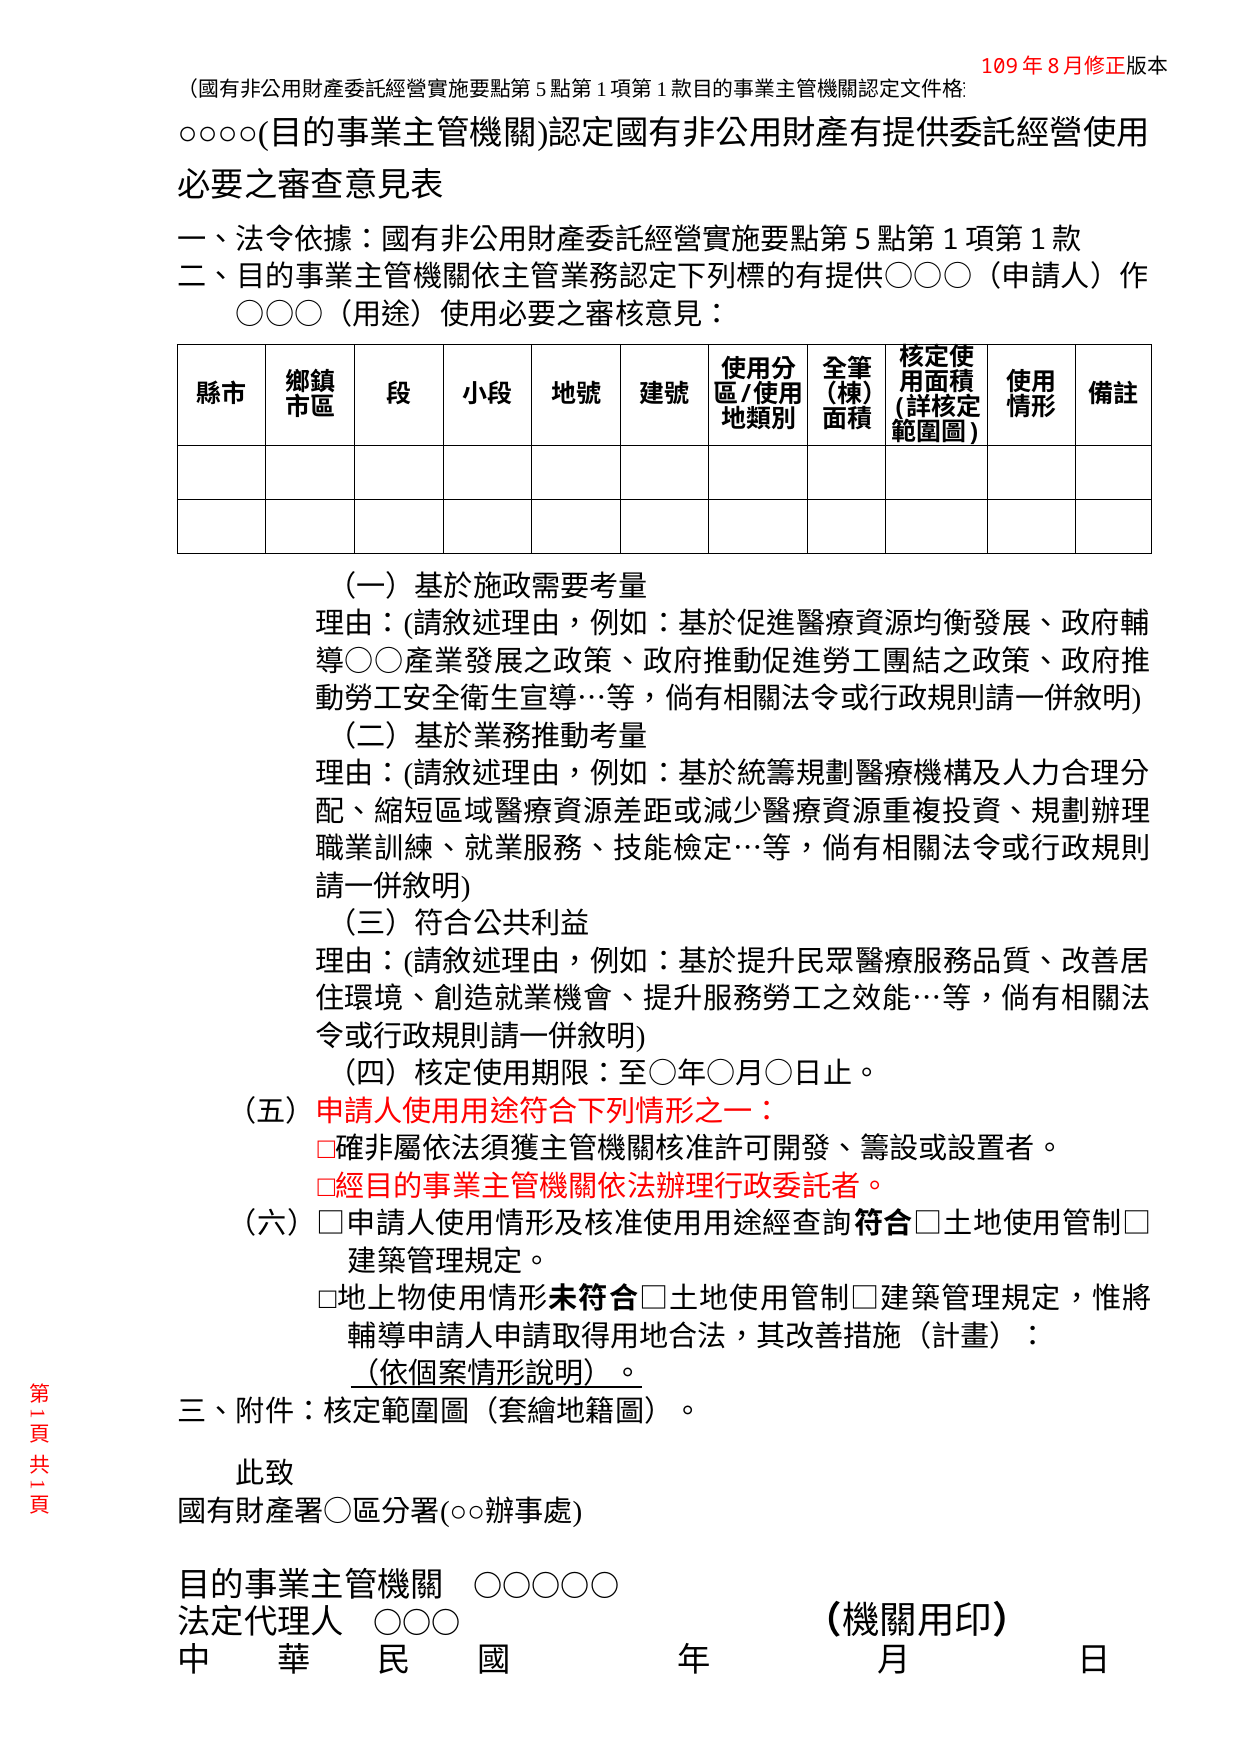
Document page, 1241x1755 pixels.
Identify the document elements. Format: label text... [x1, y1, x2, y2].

text ○○○○(目的事業主管機關)認定國有非公用財產有提供委託經營使用必要之審查意見表 [177, 102, 1152, 207]
table_cell [444, 500, 531, 553]
text （四）核定使用期限：至○年○月○日止。 [327, 1054, 1152, 1091]
text □地上物使用情形未符合□土地使用管制□建築管理規定，惟將輔導申請人申請取得用地合法，其改善措施（計畫）： [318, 1279, 1152, 1354]
text （五）申請人使用用途符合下列情形之一： [227, 1091, 1152, 1129]
table_cell [355, 500, 443, 553]
text 三、附件：核定範圍圖（套繪地籍圖）。 [177, 1391, 1152, 1429]
table_header 縣市 [178, 345, 265, 445]
table_cell [808, 446, 885, 499]
text 理由：(請敘述理由，例如：基於提升民眾醫療服務品質、改善居住環境、創造就業機會、提升服務勞工之效能…等，倘有相關法令或行政規則請一併敘明) [315, 941, 1152, 1054]
table_header 使用分區/使用地類別 [709, 345, 807, 445]
table_cell [1076, 500, 1151, 553]
text 一、法令依據：國有非公用財產委託經營實施要點第5點第1項第1款 [177, 219, 1152, 257]
table_cell [178, 446, 265, 499]
text 目的事業主管機關 ○○○○○ [177, 1566, 1152, 1604]
table_cell [621, 446, 708, 499]
text 理由：(請敘述理由，例如：基於統籌規劃醫療機構及人力合理分配、縮短區域醫療資源差距或減少醫療資源重複投資、規劃辦理職業訓練、就業服務、技能檢定…等，倘有相關法令或行政規則請一併敘明) [315, 754, 1152, 904]
table_cell [808, 500, 885, 553]
table_header 地號 [532, 345, 620, 445]
table_cell [621, 500, 708, 553]
text 中 華 民 國 年 月 日 [177, 1641, 1152, 1679]
table_cell [444, 446, 531, 499]
text 法定代理人 ○○○ （機關用印） [177, 1604, 1152, 1641]
text （三）符合公共利益 [327, 904, 1152, 941]
text 國有財產署○區分署(○○辦事處) [177, 1491, 1152, 1529]
table_cell [532, 446, 620, 499]
table_cell [1076, 446, 1151, 499]
table_header 使用 情形 [988, 345, 1075, 445]
text （二）基於業務推動考量 [327, 716, 1152, 754]
table_header 小段 [444, 345, 531, 445]
table_cell [988, 446, 1075, 499]
table_header 段 [355, 345, 443, 445]
text □確非屬依法須獲主管機關核准許可開發、籌設或設置者。 [317, 1129, 1152, 1166]
table_header 備註 [1076, 345, 1151, 445]
text 此致 [177, 1454, 1152, 1491]
text 二、目的事業主管機關依主管業務認定下列標的有提供○○○（申請人）作○○○（用途）使用必要之審核意見： [177, 257, 1152, 332]
table_cell [886, 500, 987, 553]
text （六）□申請人使用情形及核准使用用途經查詢符合□土地使用管制□建築管理規定。 [227, 1204, 1152, 1279]
text ○○○○(目的事業主管機關)認定國有非公用財產有提供委託經營使用必要之審查意見表 [965, 42, 1202, 98]
table_header 建號 [621, 345, 708, 445]
text （依個案情形說明）。 [347, 1354, 1152, 1391]
text □經目的事業主管機關依法辦理行政委託者。 [317, 1166, 1152, 1204]
table_cell [178, 500, 265, 553]
table_cell [988, 500, 1075, 553]
text 理由：(請敘述理由，例如：基於促進醫療資源均衡發展、政府輔導○○產業發展之政策、政府推動促進勞工團結之政策、政府推動勞工安全衛生宣導…等，倘有相關法令或行政規則請一併敘明) [315, 604, 1152, 716]
table_cell [709, 446, 807, 499]
table_cell [709, 500, 807, 553]
table_cell [266, 500, 354, 553]
text 109年8月修正版本 [980, 49, 1187, 80]
table_cell [355, 446, 443, 499]
table_header 核定使用面積(詳核定範圍圖) [886, 345, 987, 445]
text （一）基於施政需要考量 [327, 566, 1152, 604]
table_cell [266, 446, 354, 499]
table_cell [886, 446, 987, 499]
table_header 全筆 （棟） 面積 [808, 345, 885, 445]
table_header 鄉鎮 市區 [266, 345, 354, 445]
table_cell [532, 500, 620, 553]
